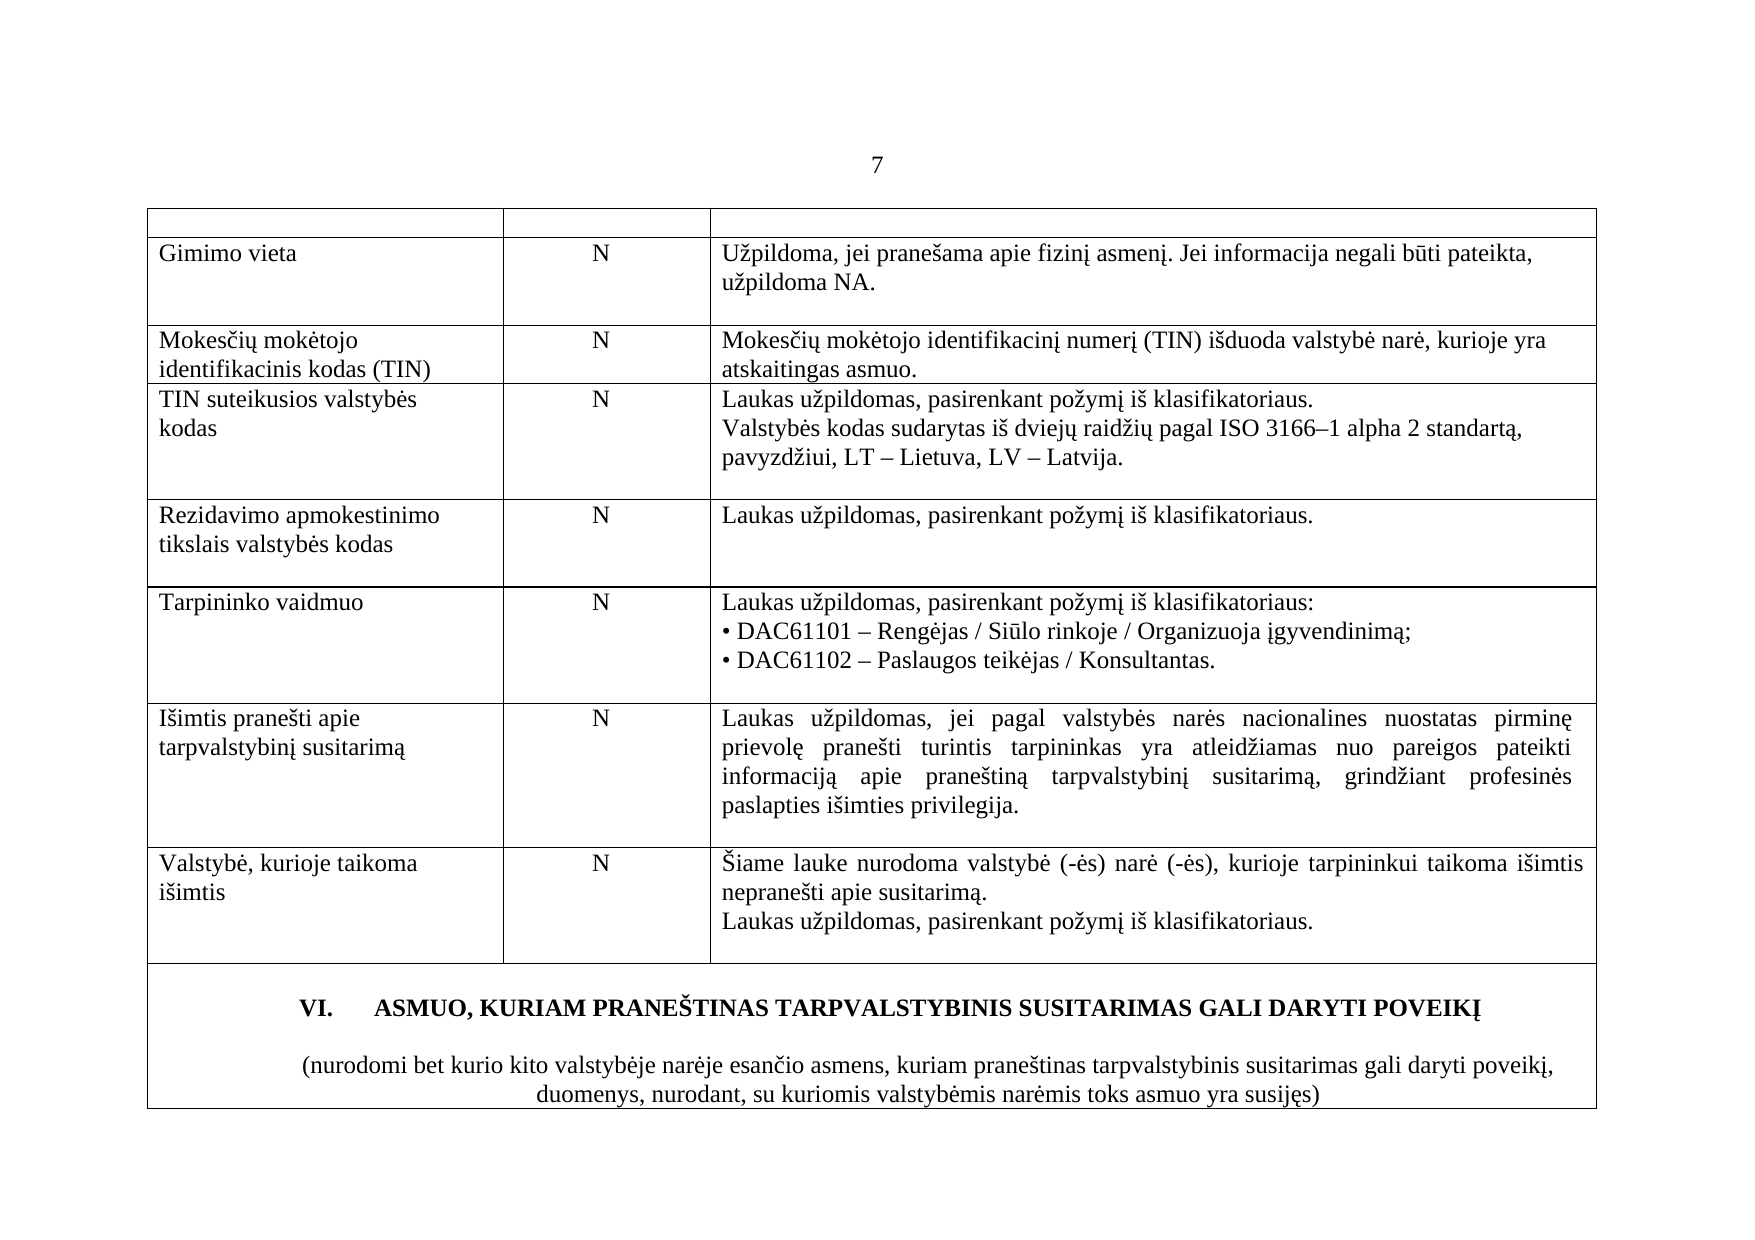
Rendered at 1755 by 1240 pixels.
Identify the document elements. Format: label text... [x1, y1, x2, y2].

table_cell N [504, 500, 710, 586]
table_cell [711, 209, 1596, 237]
table_cell Laukas užpildomas, pasirenkant požymį iš klasifikatoriaus: • DAC61101 – Rengėjas / Siūlo rinkoje / Organizuoja įgyvendinimą; • DAC61102 – Paslaugos teikėjas / Konsultantas. [711, 588, 1596, 702]
table_cell Užpildoma, jei pranešama apie fizinį asmenį. Jei informacija negali būti pateikta, užpildoma NA. [711, 238, 1596, 324]
table_cell VI. ASMUO, KURIAM PRANEŠTINAS TARPVALSTYBINIS SUSITARIMAS GALI DARYTI POVEIKĮ (nurodomi bet kurio kito valstybėje narėje esančio asmens, kuriam praneštinas tarpvalstybinis susitarimas gali daryti poveikį, duomenys, nurodant, su kuriomis valstybėmis narėmis toks asmuo yra susijęs) [148, 964, 1596, 1108]
table_cell [504, 209, 710, 237]
table_cell Mokesčių mokėtojo identifikacinis kodas (TIN) [148, 326, 503, 383]
table_cell Gimimo vieta [148, 238, 503, 324]
table_cell N [504, 848, 710, 963]
table_cell N [504, 588, 710, 702]
table_cell Šiame lauke nurodoma valstybė (-ės) narė (-ės), kurioje tarpininkui taikoma išimtis nepranešti apie susitarimą. Laukas užpildomas, pasirenkant požymį iš klasifikatoriaus. [711, 848, 1596, 963]
table_cell Laukas užpildomas, jei pagal valstybės narės nacionalines nuostatas pirminę prievolę pranešti turintis tarpininkas yra atleidžiamas nuo pareigos pateikti informaciją apie praneštiną tarpvalstybinį susitarimą, grindžiant profesinės paslapties išimties privilegija. [711, 704, 1596, 847]
table_cell N [504, 384, 710, 499]
table_cell Valstybė, kurioje taikoma išimtis [148, 848, 503, 963]
table_cell Mokesčių mokėtojo identifikacinį numerį (TIN) išduoda valstybė narė, kurioje yra atskaitingas asmuo. [711, 326, 1596, 383]
table_cell N [504, 704, 710, 847]
table_cell N [504, 238, 710, 324]
table_cell Laukas užpildomas, pasirenkant požymį iš klasifikatoriaus. [711, 500, 1596, 586]
table_cell Laukas užpildomas, pasirenkant požymį iš klasifikatoriaus. Valstybės kodas sudarytas iš dviejų raidžių pagal ISO 3166–1 alpha 2 standartą, pavyzdžiui, LT – Lietuva, LV – Latvija. [711, 384, 1596, 499]
table_cell Išimtis pranešti apie tarpvalstybinį susitarimą [148, 704, 503, 847]
table_cell N [504, 326, 710, 383]
table_cell TIN suteikusios valstybės kodas [148, 384, 503, 499]
table_cell [148, 209, 503, 237]
table_cell Tarpininko vaidmuo [148, 588, 503, 702]
table_cell Rezidavimo apmokestinimo tikslais valstybės kodas [148, 500, 503, 586]
